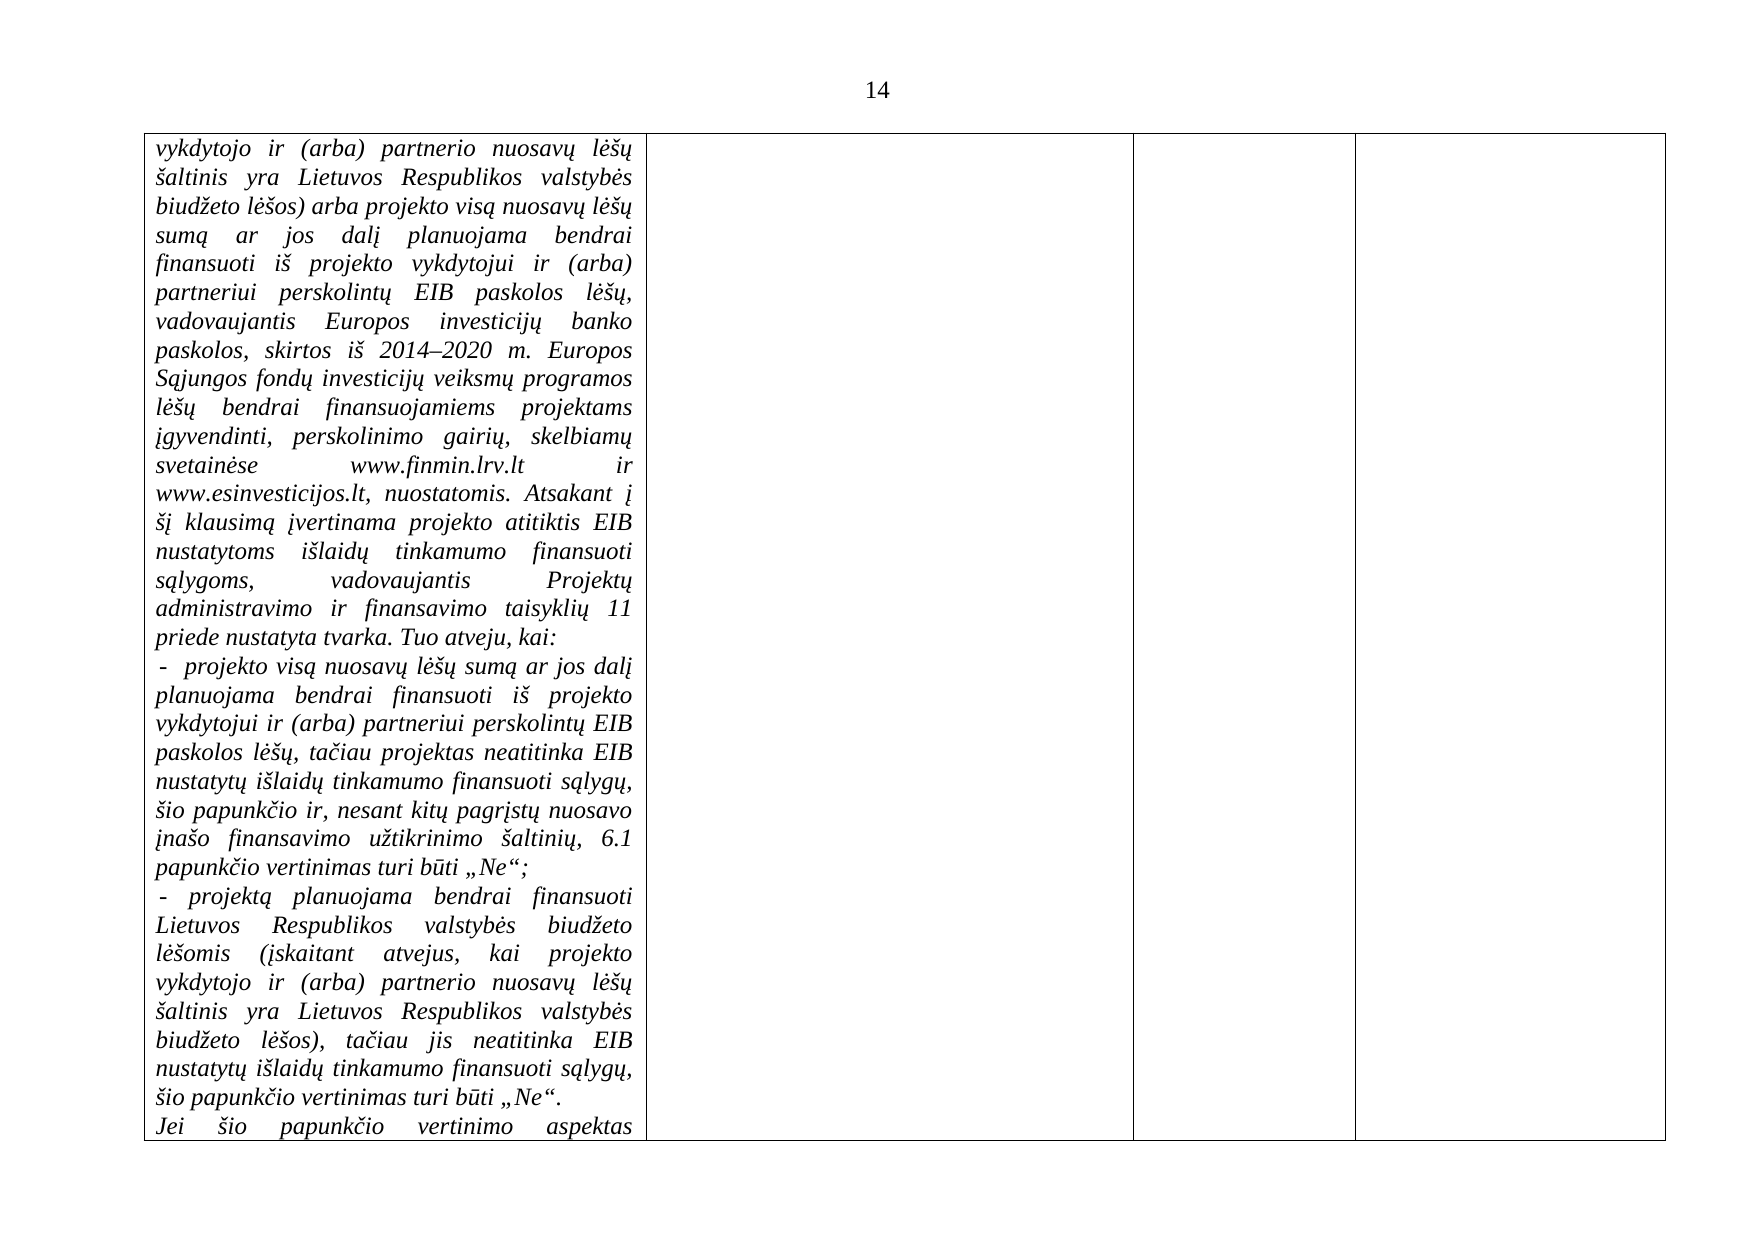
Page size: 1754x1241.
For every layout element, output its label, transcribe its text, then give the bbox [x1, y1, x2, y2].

table_cell [647, 134, 1133, 1140]
table_cell [1134, 134, 1355, 1140]
table_cell 6.4. Projektas atitinka Europos investicijų banko (toliau – EIB) nustatytas išlaidų tinkamumo finansuoti sąlygas. (Šis vertinimo aspektas taikomas tik tais atvejais, jei projektą planuojama bendrai finansuoti iš Lietuvos Respublikos valstybės biudžeto lėšų (įskaitant atvejus, kai projekto vykdytojo ir (arba) partnerio nuosavų lėšų šaltinis yra Lietuvos Respublikos valstybės biudžeto lėšos) arba projekto visą nuosavų lėšų sumą ar jos dalį planuojama bendrai finansuoti iš projekto vykdytojui ir (arba) partneriui perskolintų EIB paskolos lėšų, vadovaujantis Europos investicijų banko paskolos, skirtos iš 2014–2020 m. Europos Sąjungos fondų investicijų veiksmų programos lėšų bendrai finansuojamiems projektams įgyvendinti, perskolinimo gairių, skelbiamų svetainėse www.finmin.lrv.lt ir www.esinvesticijos.lt, nuostatomis. Atsakant į šį klausimą įvertinama projekto atitiktis EIB nustatytoms išlaidų tinkamumo finansuoti sąlygoms, vadovaujantis Projektų administravimo ir finansavimo taisyklių 11 priede nustatyta tvarka. Tuo atveju, kai: - projekto visą nuosavų lėšų sumą ar jos dalį planuojama bendrai finansuoti iš projekto vykdytojui ir (arba) partneriui perskolintų EIB paskolos lėšų, tačiau projektas neatitinka EIB nustatytų išlaidų tinkamumo finansuoti sąlygų, šio papunkčio ir, nesant kitų pagrįstų nuosavo įnašo finansavimo užtikrinimo šaltinių, 6.1 papunkčio vertinimas turi būti „Ne“; - projektą planuojama bendrai finansuoti Lietuvos Respublikos valstybės biudžeto lėšomis (įskaitant atvejus, kai projekto vykdytojo ir (arba) partnerio nuosavų lėšų šaltinis yra Lietuvos Respublikos valstybės biudžeto lėšos), tačiau jis neatitinka EIB nustatytų išlaidų tinkamumo finansuoti sąlygų, šio papunkčio vertinimas turi būti „Ne“. Jei šio papunkčio vertinimo aspektas įvertinamas neigiamai, tai neturi įtakos bendram atitikties bendriesiems reikalavimams vertinimui.) [145, 134, 646, 1140]
table_cell [1356, 134, 1665, 1140]
